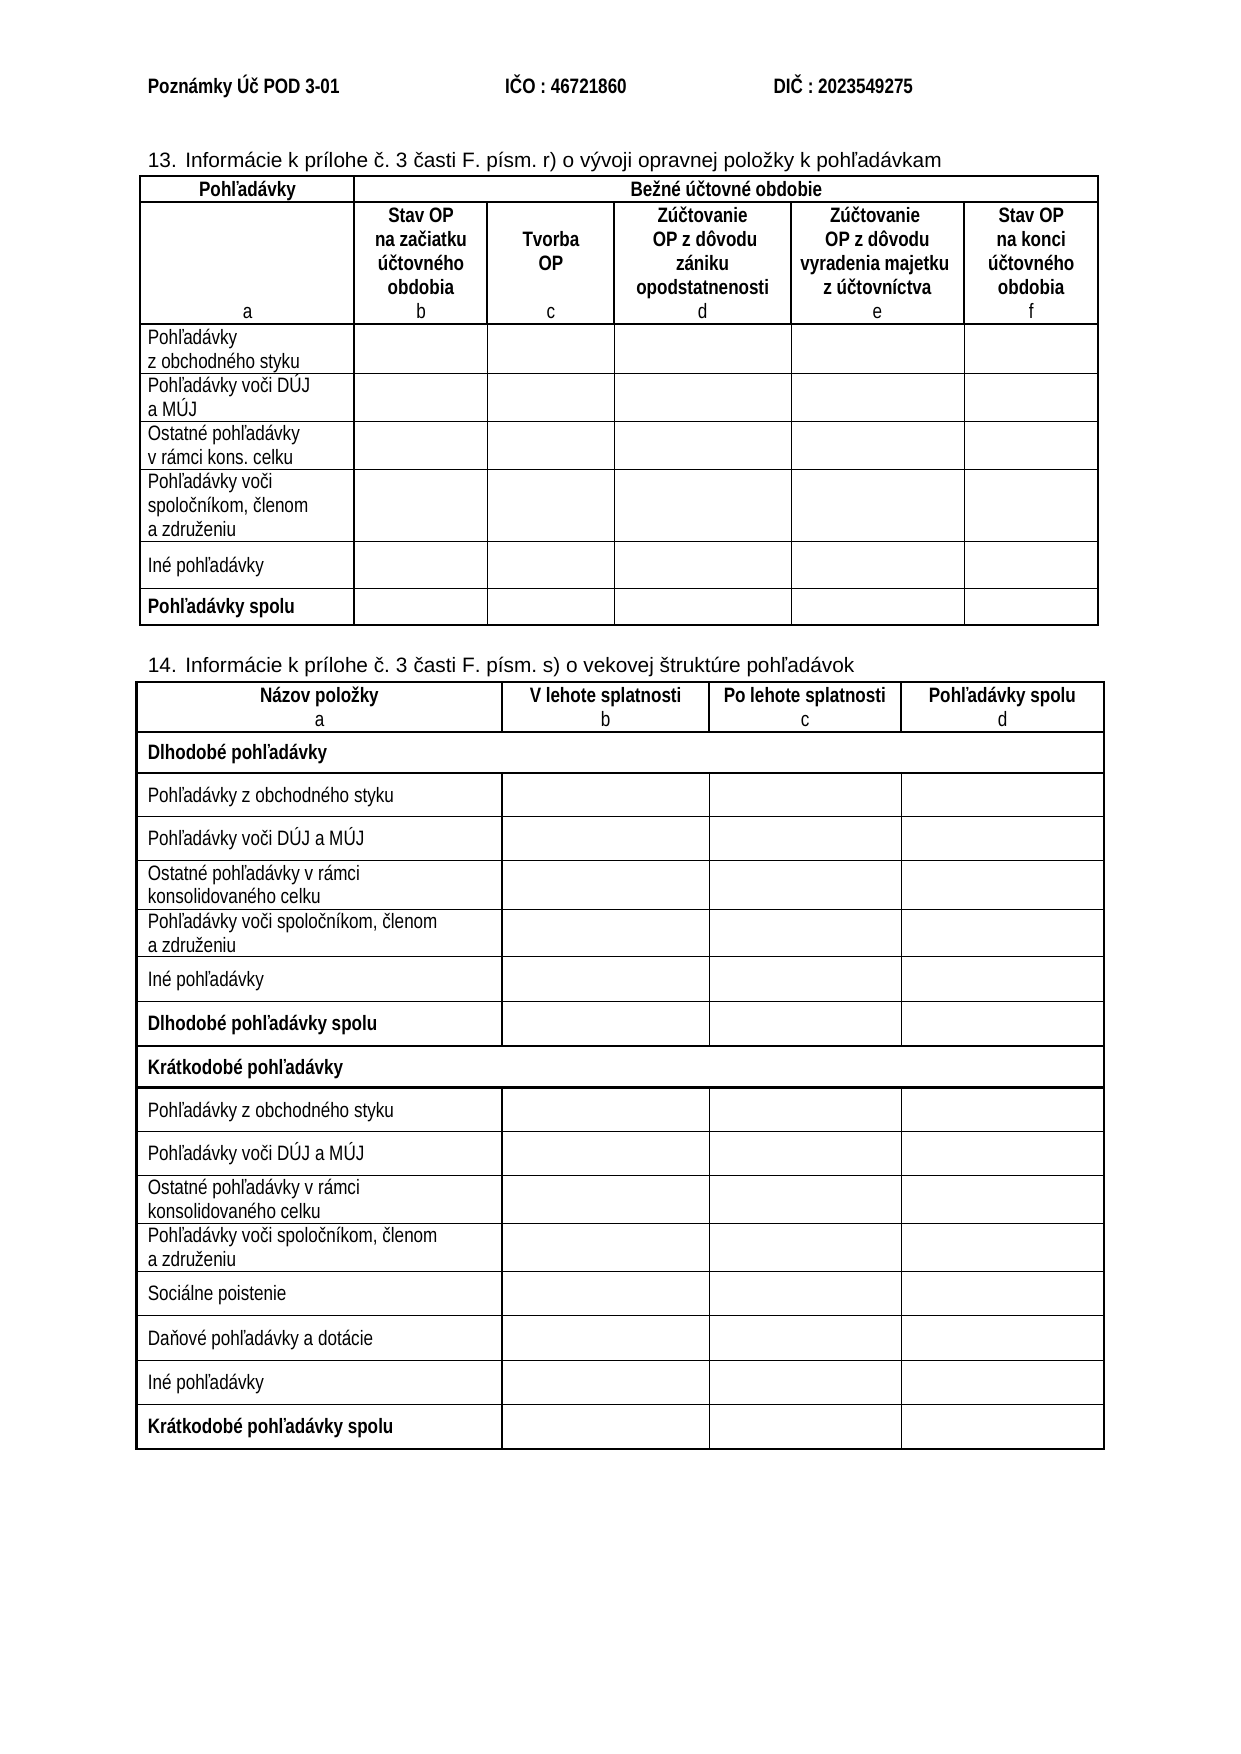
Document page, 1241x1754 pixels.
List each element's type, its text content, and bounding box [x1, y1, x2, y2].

table_cell [710, 817, 901, 860]
table_cell Ostatné pohľadávky v rámci konsolidovaného celku [138, 861, 501, 908]
table_cell [355, 589, 487, 624]
table_cell Tvorba OP [488, 203, 613, 299]
table_cell [710, 1132, 901, 1175]
table_cell Dlhodobé pohľadávky [138, 733, 1103, 772]
table_cell Ostatné pohľadávky v rámci konsolidovaného celku [138, 1176, 501, 1223]
table_cell [902, 1002, 1103, 1045]
table_cell [503, 1272, 709, 1315]
table_cell Iné pohľadávky [141, 542, 353, 588]
table_cell [710, 1361, 901, 1404]
table_cell [792, 589, 964, 624]
table_cell [902, 910, 1103, 956]
table_cell Zúčtovanie OP z dôvodu zániku opodstatnenosti [615, 203, 790, 299]
table_cell [965, 422, 1097, 469]
table_cell c [488, 299, 613, 323]
table_cell Ostatné pohľadávky v rámci kons. celku [141, 422, 353, 469]
table_cell Pohľadávky voči spoločníkom, členom a združeniu [138, 910, 501, 956]
table_cell Sociálne poistenie [138, 1272, 501, 1315]
table_cell [710, 1316, 901, 1359]
table_cell b [355, 299, 486, 323]
table_cell [503, 1002, 709, 1045]
table_cell [503, 1176, 709, 1223]
table_cell [710, 1405, 901, 1448]
title Informácie k prílohe č. 3 časti F. písm. r) o vývoji opravnej položky k pohľadávkam [148, 148, 1093, 172]
table_header V lehote splatnosti [503, 683, 708, 707]
table_cell Pohľadávky voči spoločníkom, členom a združeniu [141, 470, 353, 541]
table_cell [503, 957, 709, 1001]
table_cell [902, 1089, 1103, 1131]
table_cell [965, 325, 1097, 373]
table_cell [965, 470, 1097, 541]
table_cell [355, 470, 487, 541]
table_cell [792, 422, 964, 469]
table_cell [503, 861, 709, 908]
table_cell [503, 1405, 709, 1448]
title Informácie k prílohe č. 3 časti F. písm. s) o vekovej štruktúre pohľadávok [148, 653, 1093, 677]
table_cell [141, 203, 353, 299]
table_cell [355, 542, 487, 588]
table_cell [902, 957, 1103, 1001]
table_cell Iné pohľadávky [138, 1361, 501, 1404]
table_cell [792, 374, 964, 421]
table_cell a [141, 299, 353, 323]
table_cell [355, 325, 487, 373]
table_cell [710, 910, 901, 956]
table_cell [503, 1089, 709, 1131]
table_cell [902, 1224, 1103, 1271]
table_cell [355, 422, 487, 469]
table_header Po lehote splatnosti [710, 683, 900, 707]
table_cell d [902, 707, 1103, 731]
table_cell [488, 589, 614, 624]
table_cell [792, 470, 964, 541]
table_cell [710, 1089, 901, 1131]
table_cell [710, 957, 901, 1001]
table_cell Dlhodobé pohľadávky spolu [138, 1002, 501, 1045]
table_cell [615, 542, 791, 588]
table_cell [710, 774, 901, 816]
table_header Pohľadávky spolu [902, 683, 1103, 707]
table_cell [488, 542, 614, 588]
table_cell [902, 817, 1103, 860]
table_cell [355, 374, 487, 421]
table_cell [503, 1361, 709, 1404]
table_cell Pohľadávky z obchodného styku [141, 325, 353, 373]
table_cell [503, 1316, 709, 1359]
table_header Pohľadávky [141, 177, 353, 201]
table_cell f [965, 299, 1097, 323]
table_cell [792, 325, 964, 373]
table_cell Pohľadávky voči spoločníkom, členom a združeniu [138, 1224, 501, 1271]
table_cell Pohľadávky voči DÚJ a MÚJ [138, 1132, 501, 1175]
table_cell [503, 1224, 709, 1271]
table_cell [615, 589, 791, 624]
table_cell [488, 374, 614, 421]
table_cell [902, 1132, 1103, 1175]
table_cell Pohľadávky voči DÚJ a MÚJ [141, 374, 353, 421]
table_cell Daňové pohľadávky a dotácie [138, 1316, 501, 1359]
table_cell [710, 861, 901, 908]
table_cell [710, 1272, 901, 1315]
table_cell [902, 1405, 1103, 1448]
table_cell [503, 817, 709, 860]
table_cell [488, 422, 614, 469]
table_cell [503, 910, 709, 956]
table_cell [902, 861, 1103, 908]
table_cell [965, 542, 1097, 588]
table_cell [965, 589, 1097, 624]
table_cell [902, 1272, 1103, 1315]
table_cell [615, 374, 791, 421]
table_cell Zúčtovanie OP z dôvodu vyradenia majetku z účtovníctva [792, 203, 963, 299]
table_cell b [503, 707, 708, 731]
table_cell [710, 1002, 901, 1045]
table_cell c [710, 707, 900, 731]
table_cell [902, 1316, 1103, 1359]
table_cell [615, 422, 791, 469]
table_cell Pohľadávky z obchodného styku [138, 1089, 501, 1131]
table_cell [615, 325, 791, 373]
table_cell Krátkodobé pohľadávky spolu [138, 1405, 501, 1448]
table_cell [710, 1176, 901, 1223]
table_cell [503, 1132, 709, 1175]
table_cell Pohľadávky voči DÚJ a MÚJ [138, 817, 501, 860]
table_cell [488, 325, 614, 373]
table_cell [503, 774, 709, 816]
table_cell e [792, 299, 963, 323]
table_cell Iné pohľadávky [138, 957, 501, 1001]
table_header Názov položky [138, 683, 501, 707]
table_cell [902, 1176, 1103, 1223]
table_cell [902, 774, 1103, 816]
table_cell [792, 542, 964, 588]
table_cell Pohľadávky z obchodného styku [138, 774, 501, 816]
table_cell a [138, 707, 501, 731]
table_cell Krátkodobé pohľadávky [138, 1047, 1103, 1086]
table_cell [488, 470, 614, 541]
table_cell [710, 1224, 901, 1271]
table_cell [902, 1361, 1103, 1404]
table_cell Stav OP na konci účtovného obdobia [965, 203, 1097, 299]
table_header Bežné účtovné obdobie [355, 177, 1097, 201]
table_cell Stav OP na začiatku účtovného obdobia [355, 203, 486, 299]
table_cell d [615, 299, 790, 323]
table_cell [965, 374, 1097, 421]
table_cell Pohľadávky spolu [141, 589, 353, 624]
table_cell [615, 470, 791, 541]
